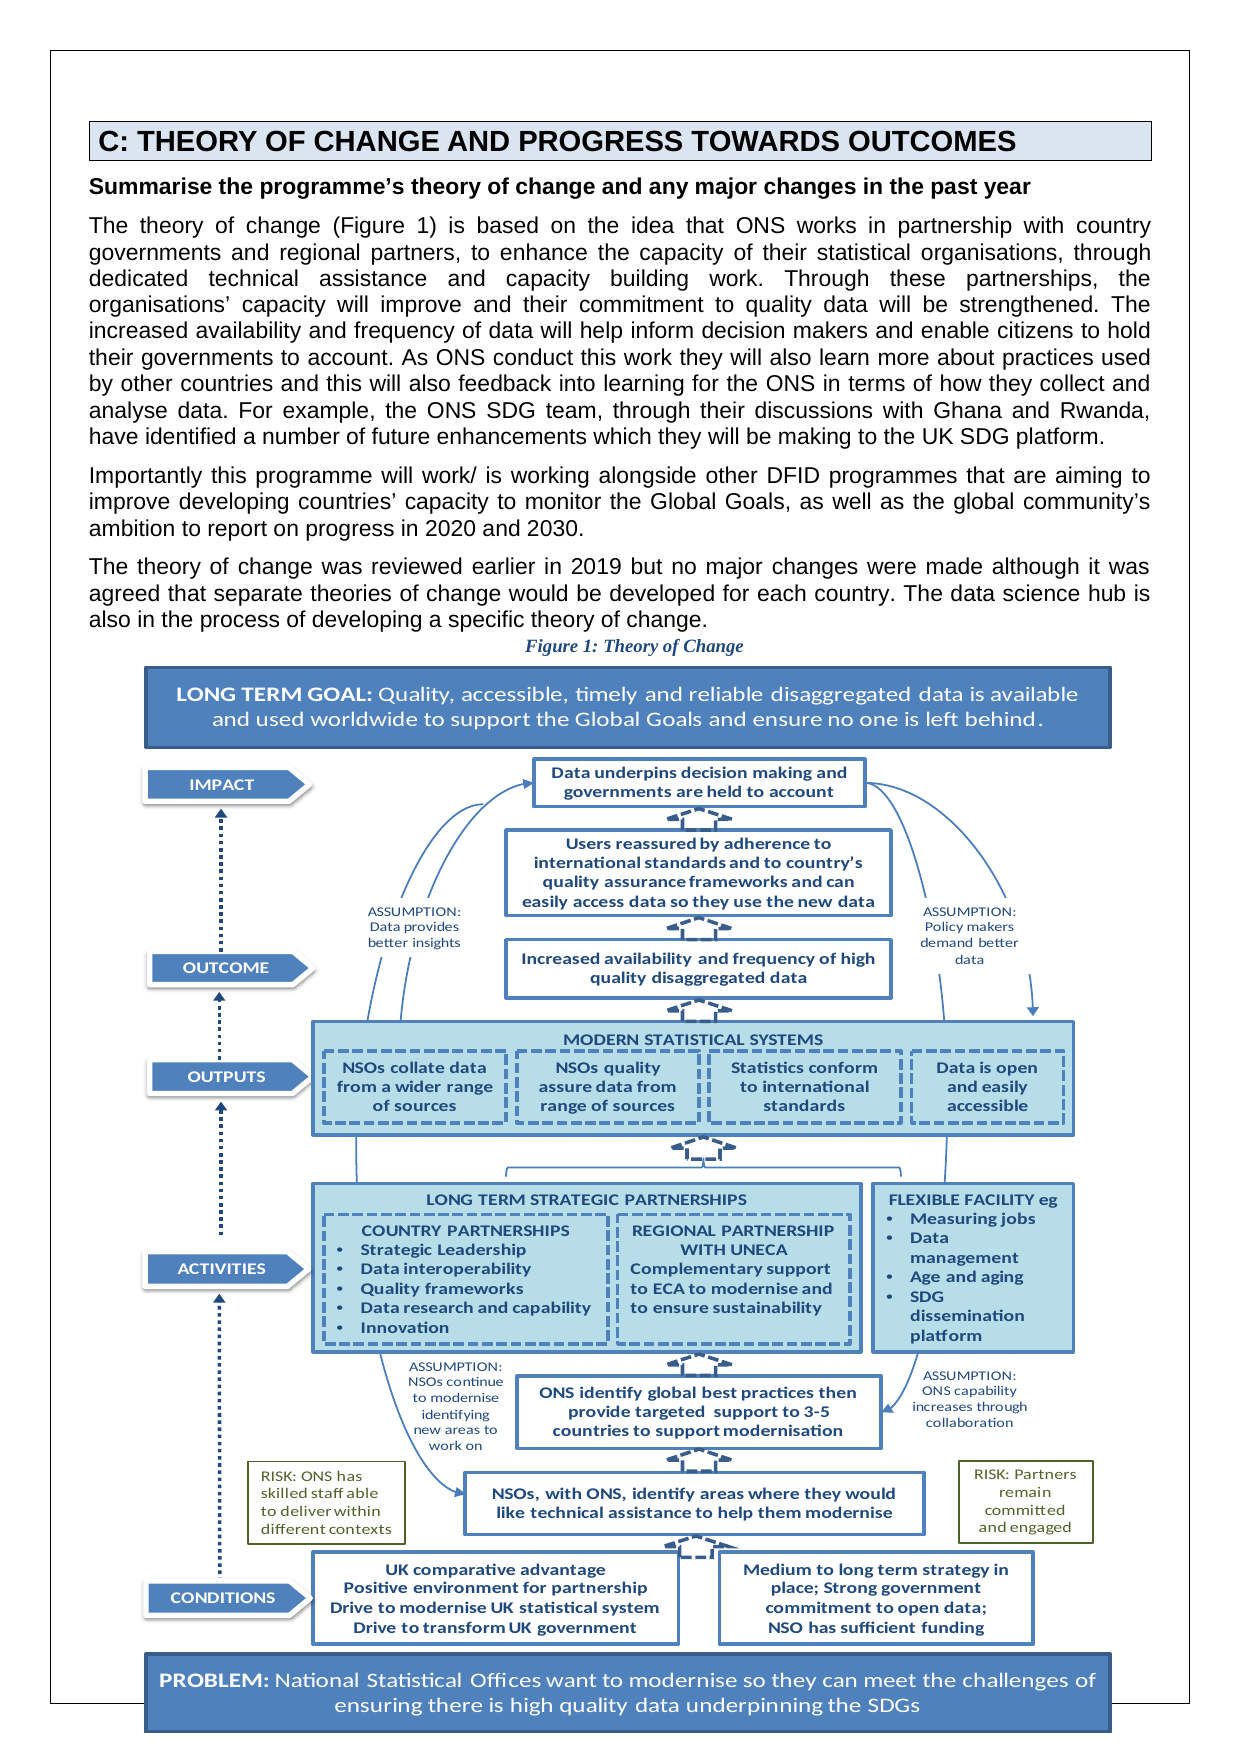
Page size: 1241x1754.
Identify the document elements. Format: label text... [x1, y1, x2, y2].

subtitle C: THEORY OF CHANGE AND PROGRESS TOWARDS OUTCOMES [90, 122, 1151, 160]
text The theory of change (Figure 1) is based on the idea that ONS works in partnership with country governments and regional partners, to enhance the capacity of their statistical organisations, through dedicated technical assistance and capacity building work. Through these partnerships, the organisations’ capacity will improve and their commitment to quality data will be strengthened. The increased availability and frequency of data will help inform decision makers and enable citizens to hold their governments to account. As ONS conduct this work they will also learn more about practices used by other countries and this will also feedback into learning for the ONS in terms of how they collect and analyse data. For example, the ONS SDG team, through their discussions with Ghana and Rwanda, have identified a number of future enhancements which they will be making to the UK SDG platform. [89, 212, 1152, 449]
text Summarise the programme’s theory of change and any major changes in the past year [89, 173, 1152, 199]
text Importantly this programme will work/ is working alongside other DFID programmes that are aiming to improve developing countries’ capacity to monitor the Global Goals, as well as the global community’s ambition to report on progress in 2020 and 2030. [89, 462, 1152, 541]
text The theory of change was reviewed earlier in 2019 but no major changes were made although it was agreed that separate theories of change would be developed for each country. The data science hub is also in the process of developing a specific theory of change. [89, 553, 1152, 632]
text Figure 1: Theory of Change [139, 635, 1131, 656]
